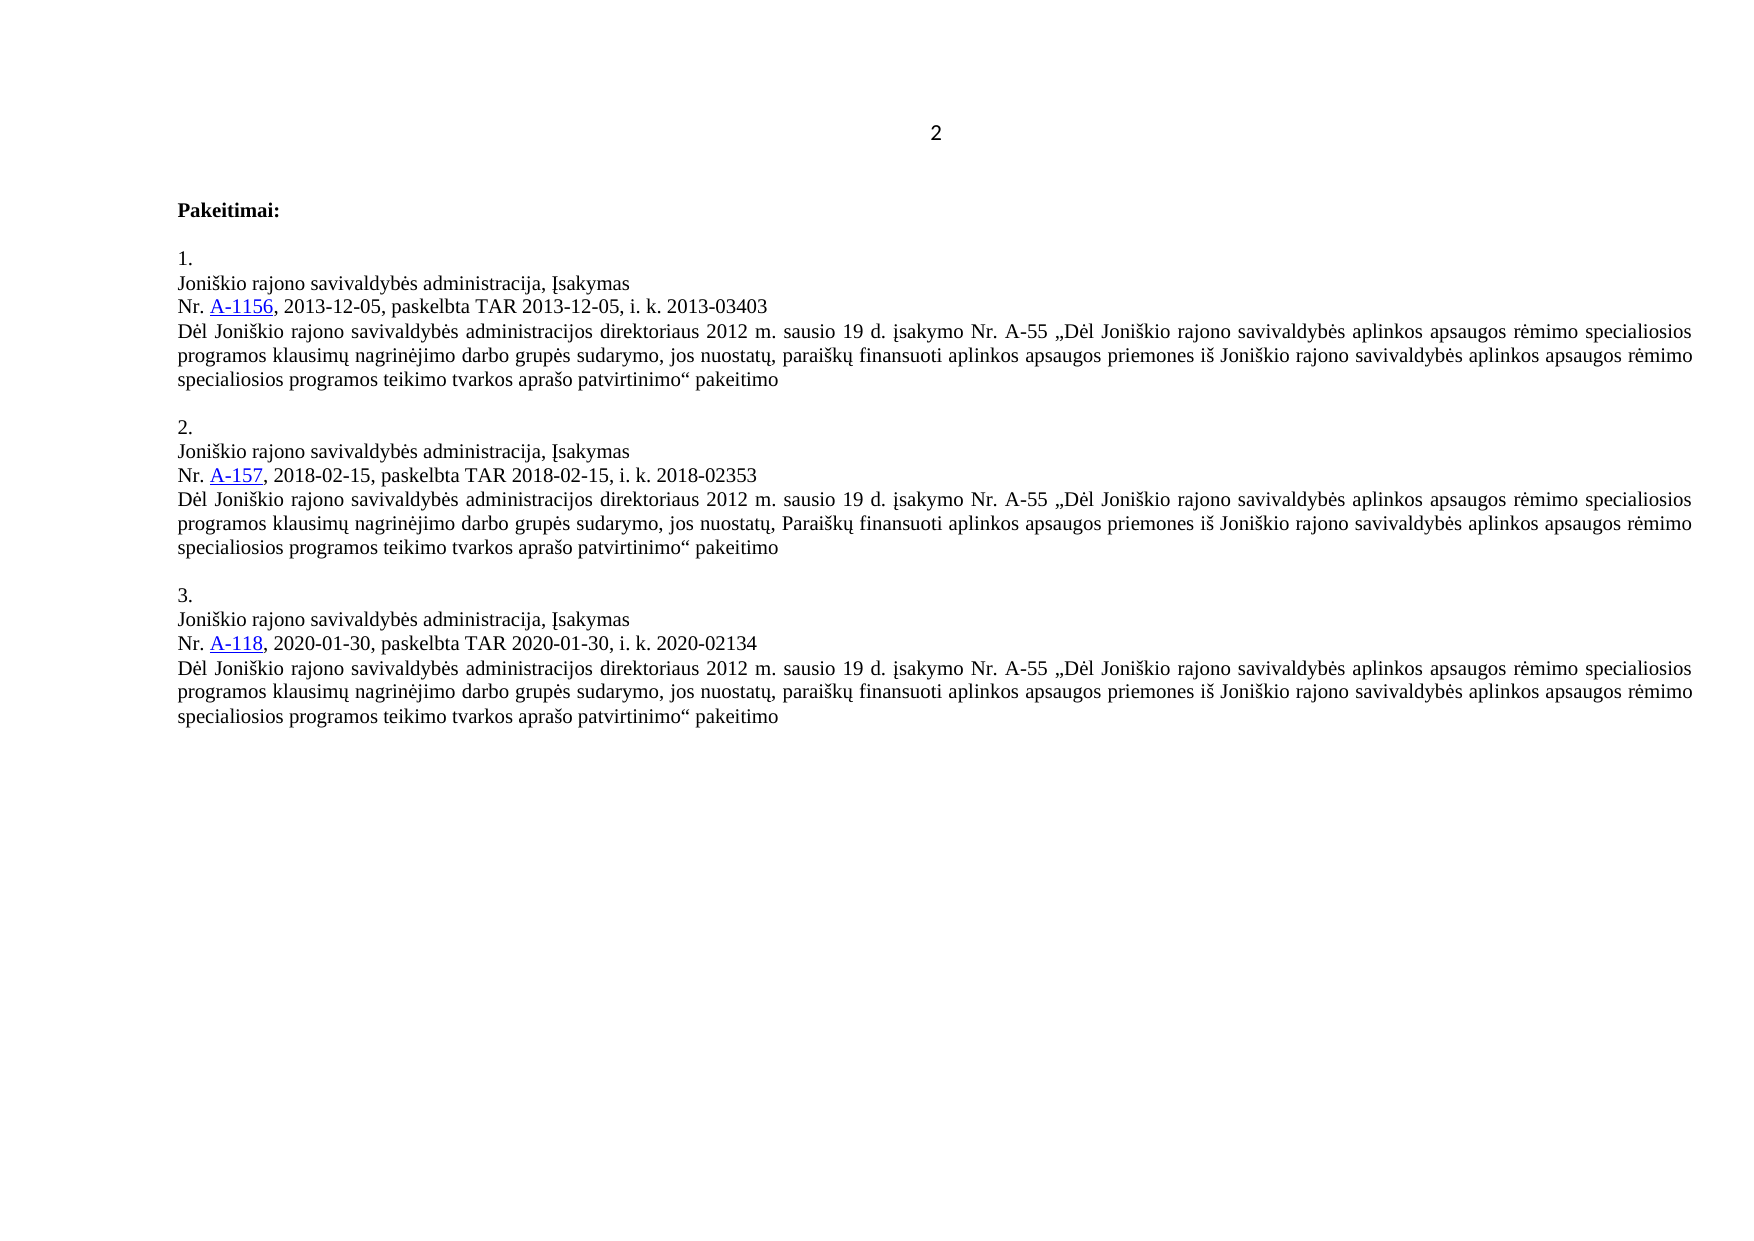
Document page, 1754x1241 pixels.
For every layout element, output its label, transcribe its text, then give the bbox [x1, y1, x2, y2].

text Nr. A-118, 2020-01-30, paskelbta TAR 2020-01-30, i. k. 2020-02134 [177, 631, 1695, 655]
text Nr. A-157, 2018-02-15, paskelbta TAR 2018-02-15, i. k. 2018-02353 [177, 463, 1695, 487]
text 3. [177, 583, 1695, 607]
text Dėl Joniškio rajono savivaldybės administracijos direktoriaus 2012 m. sausio 19 d. įsakymo Nr. A-55 „Dėl Joniškio rajono savivaldybės aplinkos apsaugos rėmimo specialiosios programos klausimų nagrinėjimo darbo grupės sudarymo, jos nuostatų, paraiškų finansuoti aplinkos apsaugos priemones iš Joniškio rajono savivaldybės aplinkos apsaugos rėmimo specialiosios programos teikimo tvarkos aprašo patvirtinimo“ pakeitimo [177, 655, 1695, 728]
text Nr. A-1156, 2013-12-05, paskelbta TAR 2013-12-05, i. k. 2013-03403 [177, 294, 1695, 318]
text Joniškio rajono savivaldybės administracija, Įsakymas [177, 439, 1695, 463]
text Joniškio rajono savivaldybės administracija, Įsakymas [177, 607, 1695, 631]
text Joniškio rajono savivaldybės administracija, Įsakymas [177, 270, 1695, 294]
text 1. [177, 246, 1695, 270]
text Dėl Joniškio rajono savivaldybės administracijos direktoriaus 2012 m. sausio 19 d. įsakymo Nr. A-55 „Dėl Joniškio rajono savivaldybės aplinkos apsaugos rėmimo specialiosios programos klausimų nagrinėjimo darbo grupės sudarymo, jos nuostatų, Paraiškų finansuoti aplinkos apsaugos priemones iš Joniškio rajono savivaldybės aplinkos apsaugos rėmimo specialiosios programos teikimo tvarkos aprašo patvirtinimo“ pakeitimo [177, 487, 1695, 559]
text Dėl Joniškio rajono savivaldybės administracijos direktoriaus 2012 m. sausio 19 d. įsakymo Nr. A-55 „Dėl Joniškio rajono savivaldybės aplinkos apsaugos rėmimo specialiosios programos klausimų nagrinėjimo darbo grupės sudarymo, jos nuostatų, paraiškų finansuoti aplinkos apsaugos priemones iš Joniškio rajono savivaldybės aplinkos apsaugos rėmimo specialiosios programos teikimo tvarkos aprašo patvirtinimo“ pakeitimo [177, 318, 1695, 391]
text 2. [177, 415, 1695, 439]
text Pakeitimai: [177, 198, 1695, 222]
